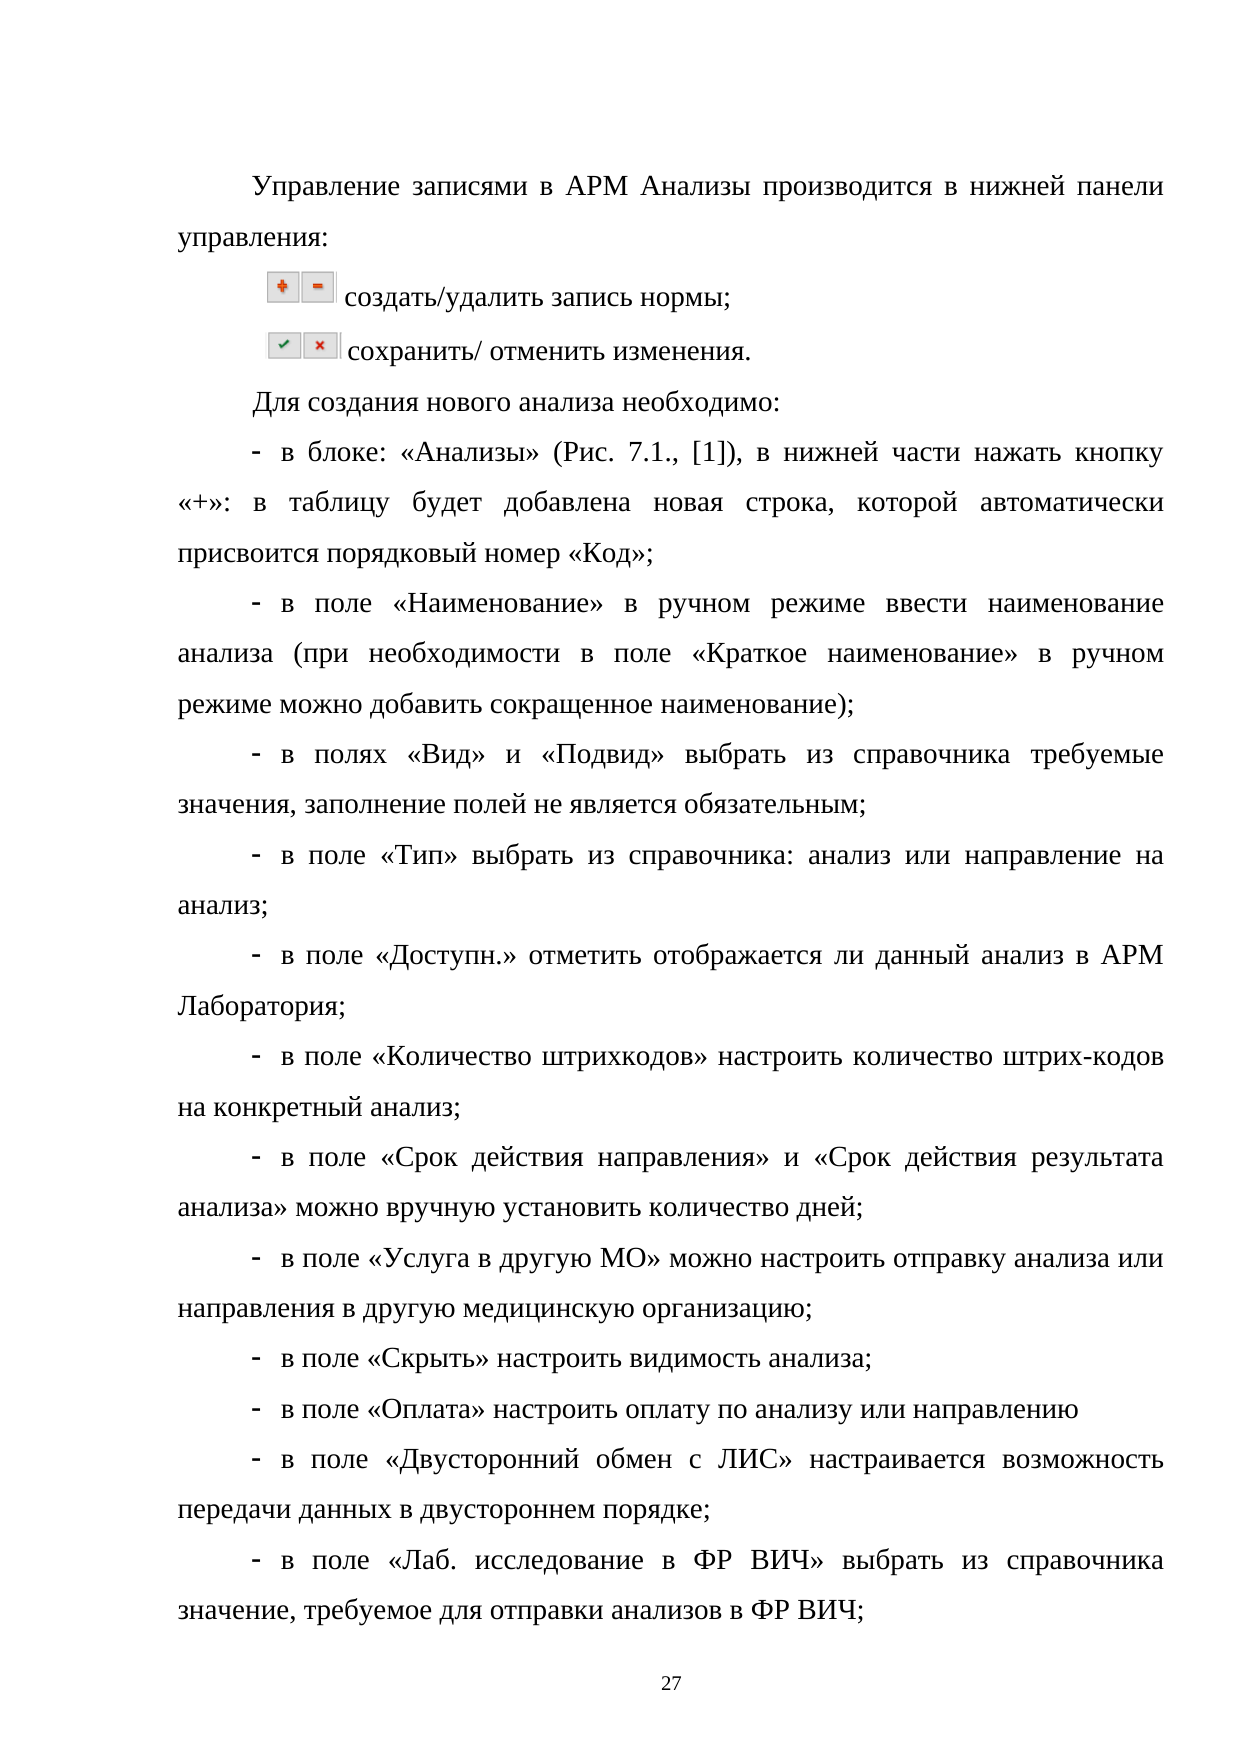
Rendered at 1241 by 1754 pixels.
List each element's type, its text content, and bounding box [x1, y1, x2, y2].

list в полях «Вид» и «Подвид» выбрать из справочника требуемые значения, заполнение полей не является обязательным; [177, 736, 1165, 820]
list в поле «Скрыть» настроить видимость анализа; [177, 1340, 1165, 1374]
list в поле «Наименование» в ручном режиме ввести наименование анализа (при необходимости в поле «Краткое наименование» в ручном режиме можно добавить сокращенное наименование); [177, 585, 1165, 719]
list в поле «Тип» выбрать из справочника: анализ или направление на анализ; [177, 837, 1165, 921]
list в поле «Двусторонний обмен с ЛИС» настраивается возможность передачи данных в двустороннем порядке; [177, 1441, 1165, 1525]
list в поле «Срок действия направления» и «Срок действия результата анализа» можно вручную установить количество дней; [177, 1139, 1165, 1223]
picture [265, 329, 342, 361]
list в поле «Оплата» настроить оплату по анализу или направлению [177, 1391, 1165, 1424]
list в поле «Лаб. исследование в ФР ВИЧ» выбрать из справочника значение, требуемое для отправки анализов в ФР ВИЧ; [177, 1542, 1165, 1626]
list в блоке: «Анализы» (Рис. 7.1., [1]), в нижней части нажать кнопку «+»: в таблицу будет добавлена новая строка, которой автоматически присвоится порядковый номер «Код»; [177, 434, 1165, 568]
list в поле «Доступн.» отметить отображается ли данный анализ в АРМ Лаборатория; [177, 937, 1165, 1021]
text Управление записями в АРМ Анализы производится в нижней панели управления: [177, 168, 1165, 252]
picture [265, 269, 337, 307]
text Для создания нового анализа необходимо: [177, 384, 1165, 417]
list в поле «Услуга в другую МО» можно настроить отправку анализа или направления в другую медицинскую организацию; [177, 1240, 1165, 1324]
text создать/удалить запись нормы; [177, 269, 1165, 313]
text сохранить/ отменить изменения. [177, 329, 1165, 367]
list в поле «Количество штрихкодов» настроить количество штрих-кодов на конкретный анализ; [177, 1038, 1165, 1122]
